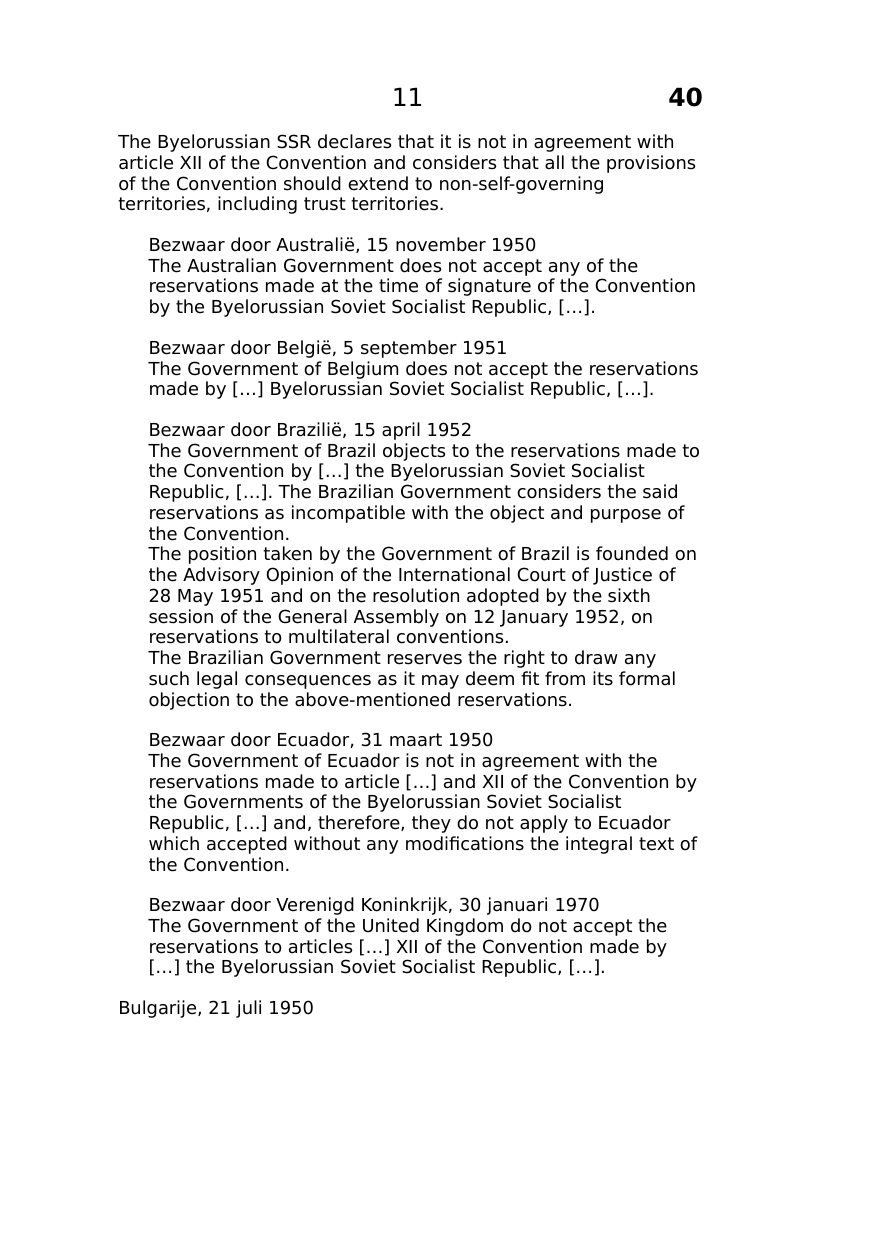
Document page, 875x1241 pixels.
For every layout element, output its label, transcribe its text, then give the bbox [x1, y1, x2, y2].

text Bezwaar door Brazilië, 15 april 1952 [148, 420, 703, 441]
text Bezwaar door Australië, 15 november 1950 [148, 235, 703, 256]
text The Government of Belgium does not accept the reservations made by […] Byelorussian Soviet Socialist Republic, […]. [148, 358, 703, 400]
text Bulgarije, 21 juli 1950 [118, 998, 703, 1019]
text Bezwaar door Ecuador, 31 maart 1950 [148, 730, 703, 751]
text The Australian Government does not accept any of the reservations made at the time of signature of the Convention by the Byelorussian Soviet Socialist Republic, […]. [148, 256, 703, 318]
text Bezwaar door België, 5 september 1951 [148, 338, 703, 358]
text The Government of Brazil objects to the reservations made to the Convention by […] the Byelorussian Soviet Socialist Republic, […]. The Brazilian Government considers the said reservations as incompatible with the object and purpose of the Convention. [148, 441, 703, 544]
text The Government of the United Kingdom do not accept the reservations to articles […] XII of the Convention made by […] the Byelorussian Soviet Socialist Republic, […]. [148, 916, 703, 978]
text The Government of Ecuador is not in agreement with the reservations made to article […] and XII of the Convention by the Governments of the Byelorussian Soviet Socialist Republic, […] and, therefore, they do not apply to Ecuador which accepted without any modifications the integral text of the Convention. [148, 751, 703, 875]
text The Brazilian Government reserves the right to draw any such legal consequences as it may deem fit from its formal objection to the above-mentioned reservations. [148, 648, 703, 710]
text The position taken by the Government of Brazil is founded on the Advisory Opinion of the International Court of Justice of 28 May 1951 and on the resolution adopted by the sixth session of the General Assembly on 12 January 1952, on reservations to multilateral conventions. [148, 544, 703, 648]
text The Byelorussian SSR declares that it is not in agreement with article XII of the Convention and considers that all the provisions of the Convention should extend to non-self-governing territories, including trust territories. [118, 132, 703, 215]
text Bezwaar door Verenigd Koninkrijk, 30 januari 1970 [148, 895, 703, 916]
